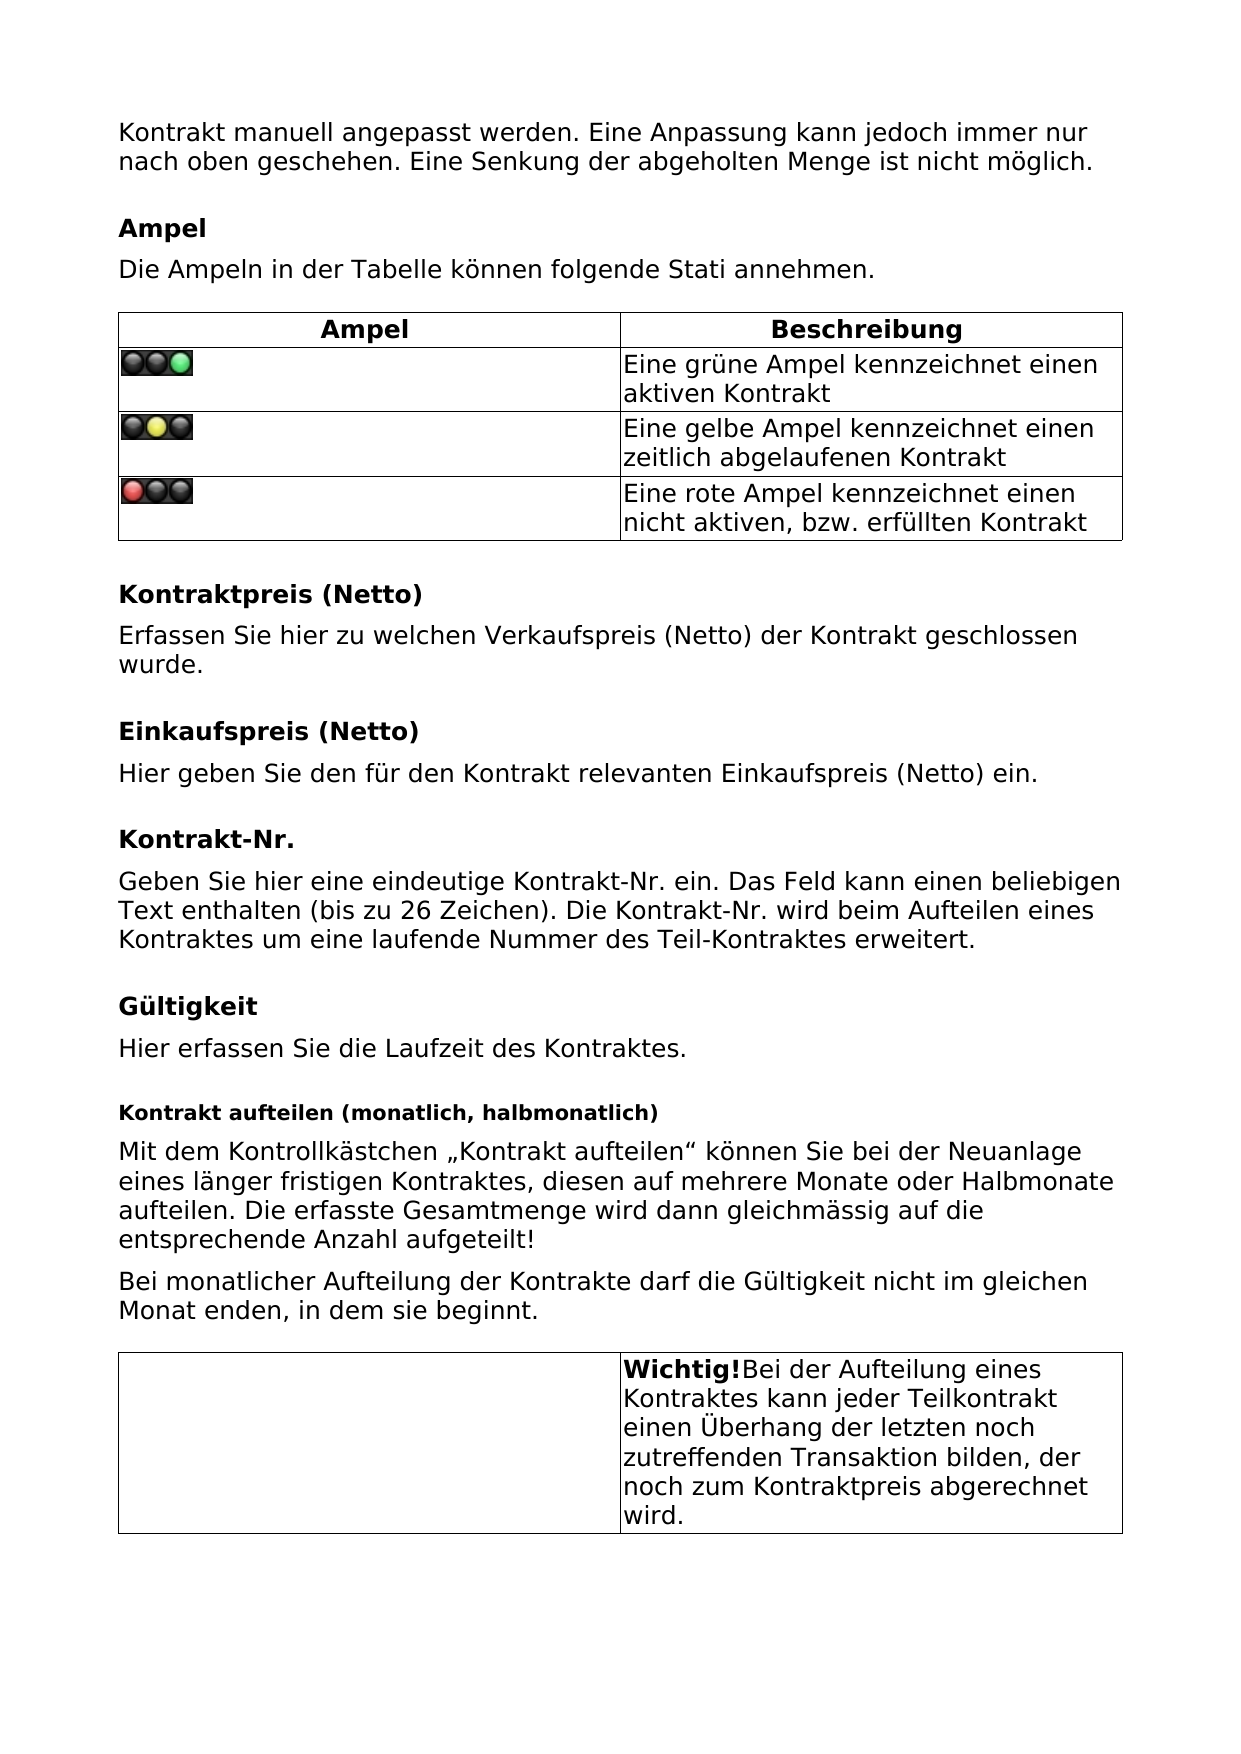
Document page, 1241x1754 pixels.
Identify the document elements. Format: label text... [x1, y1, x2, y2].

subtitle Kontrakt aufteilen (monatlich, halbmonatlich) [118, 1101, 1122, 1125]
text Die Ampeln in der Tabelle können folgende Stati annehmen. [118, 256, 1122, 285]
table_cell Eine rote Ampel kennzeichnet einen nicht aktiven, bzw. erfüllten Kontrakt [621, 477, 1122, 540]
table_header [119, 1353, 620, 1533]
table_cell Eine grüne Ampel kennzeichnet einen aktiven Kontrakt [621, 348, 1122, 411]
subtitle Ampel [118, 214, 1122, 243]
text Kontrakt manuell angepasst werden. Eine Anpassung kann jedoch immer nur nach oben geschehen. Eine Senkung der abgeholten Menge ist nicht möglich. [118, 118, 1122, 176]
text Geben Sie hier eine eindeutige Kontrakt-Nr. ein. Das Feld kann einen beliebigen Text enthalten (bis zu 26 Zeichen). Die Kontrakt-Nr. wird beim Aufteilen eines Kontraktes um eine laufende Nummer des Teil-Kontraktes erweitert. [118, 867, 1122, 955]
text Mit dem Kontrollkästchen „Kontrakt aufteilen“ können Sie bei der Neuanlage eines länger fristigen Kontraktes, diesen auf mehrere Monate oder Halbmonate aufteilen. Die erfasste Gesamtmenge wird dann gleichmässig auf die entsprechende Anzahl aufgeteilt! [118, 1137, 1122, 1254]
subtitle Einkaufspreis (Netto) [118, 717, 1122, 747]
table_header Ampel [119, 313, 620, 347]
text Erfassen Sie hier zu welchen Verkaufspreis (Netto) der Kontrakt geschlossen wurde. [118, 622, 1122, 680]
table_header Wichtig!Bei der Aufteilung eines Kontraktes kann jeder Teilkontrakt einen Überhang der letzten noch zutreffenden Transaktion bilden, der noch zum Kontraktpreis abgerechnet wird. [621, 1353, 1122, 1533]
picture [121, 350, 193, 376]
table_header Beschreibung [621, 313, 1122, 347]
table_cell [119, 348, 620, 411]
table_cell [119, 477, 620, 540]
subtitle Kontraktpreis (Netto) [118, 580, 1122, 609]
text Hier geben Sie den für den Kontrakt relevanten Einkaufspreis (Netto) ein. [118, 759, 1122, 788]
text Hier erfassen Sie die Laufzeit des Kontraktes. [118, 1034, 1122, 1063]
picture [121, 478, 193, 504]
table_cell [119, 412, 620, 476]
table_cell Eine gelbe Ampel kennzeichnet einen zeitlich abgelaufenen Kontrakt [621, 412, 1122, 476]
picture [121, 414, 193, 440]
text Bei monatlicher Aufteilung der Kontrakte darf die Gültigkeit nicht im gleichen Monat enden, in dem sie beginnt. [118, 1267, 1122, 1325]
subtitle Gültigkeit [118, 992, 1122, 1022]
subtitle Kontrakt-Nr. [118, 826, 1122, 855]
